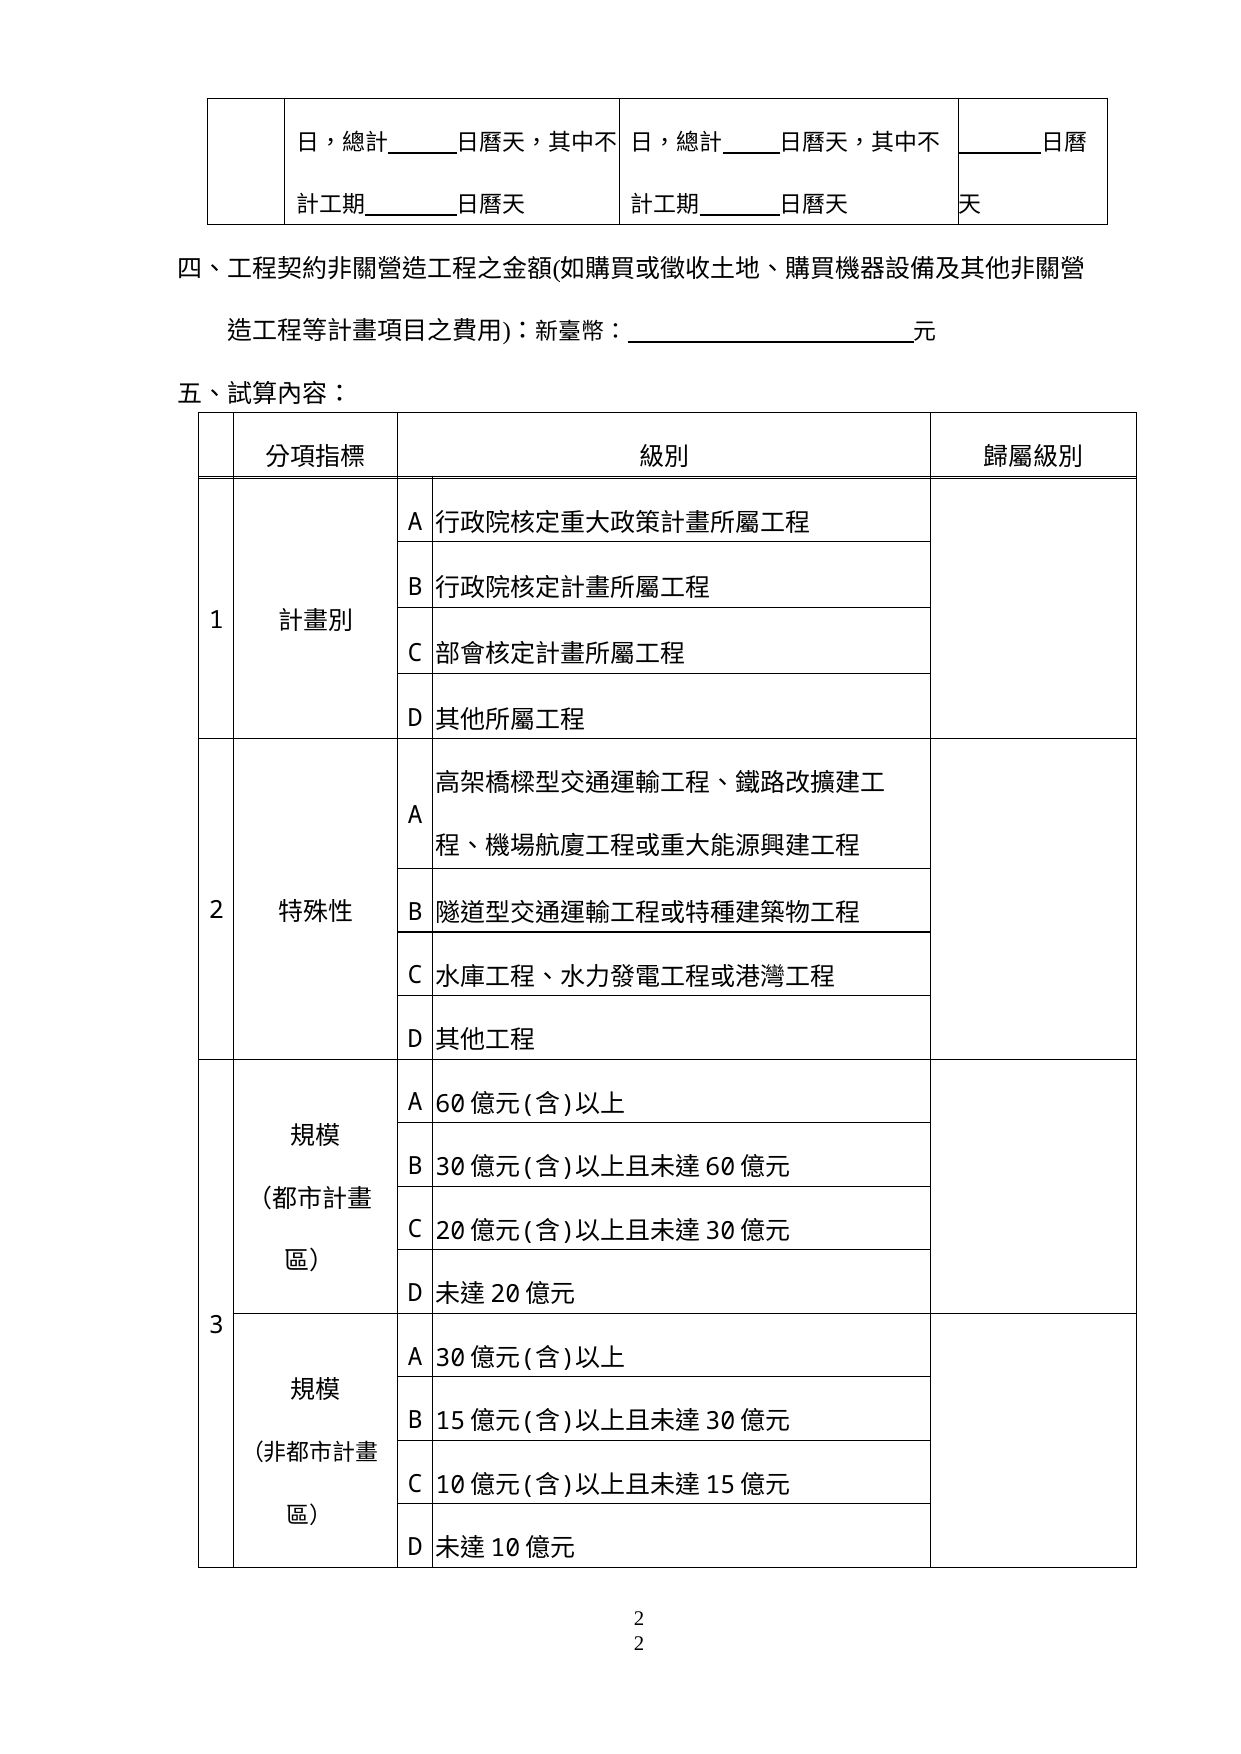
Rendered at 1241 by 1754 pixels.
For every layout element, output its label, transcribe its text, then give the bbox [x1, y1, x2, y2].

table_cell 隧道型交通運輸工程或特種建築物工程 [433, 869, 930, 931]
table_header 分項指標 [234, 413, 397, 476]
table_cell 20億元(含)以上且未達30億元 [433, 1187, 930, 1249]
table_cell [208, 99, 284, 223]
table_header 級別 [398, 413, 930, 476]
table_cell B [398, 869, 432, 931]
table_cell B [398, 542, 432, 607]
table_cell 未達10億元 [433, 1504, 930, 1567]
table_cell 日，總計 日曆天，其中不計工期 日曆天 [285, 99, 619, 223]
table_cell D [398, 1504, 432, 1567]
table_cell C [398, 933, 432, 995]
text 五、試算內容： [177, 349, 1157, 412]
text 四、工程契約非關營造工程之金額(如購買或徵收土地、購買機器設備及其他非關營造工程等計畫項目之費用)：新臺幣： 元 [177, 224, 1092, 349]
table_cell B [398, 1377, 432, 1440]
table_cell 高架橋樑型交通運輸工程、鐵路改擴建工程、機場航廈工程或重大能源興建工程 [433, 739, 930, 868]
table_cell 日曆天 [959, 99, 1107, 223]
table_cell 15億元(含)以上且未達30億元 [433, 1377, 930, 1440]
table_cell 3 [199, 1060, 233, 1567]
table_cell 日，總計 日曆天，其中不計工期 日曆天 [620, 99, 958, 223]
table_cell 行政院核定計畫所屬工程 [433, 542, 930, 607]
table_cell D [398, 674, 432, 738]
table_cell 30億元(含)以上 [433, 1314, 930, 1376]
table_cell 行政院核定重大政策計畫所屬工程 [433, 479, 930, 541]
table_cell 2 [199, 739, 233, 1058]
table_cell 部會核定計畫所屬工程 [433, 608, 930, 672]
table_cell 規模 （非都市計畫區） [234, 1314, 397, 1567]
table_cell 未達20億元 [433, 1250, 930, 1313]
table_cell C [398, 1441, 432, 1503]
table_cell B [398, 1123, 432, 1186]
table_cell D [398, 996, 432, 1058]
table_cell [931, 739, 1136, 1058]
table_cell 規模 （都市計畫區） [234, 1060, 397, 1313]
table_cell 30億元(含)以上且未達60億元 [433, 1123, 930, 1186]
table_cell [931, 1060, 1136, 1313]
table_cell A [398, 479, 432, 541]
table_cell C [398, 608, 432, 672]
table_cell 其他工程 [433, 996, 930, 1058]
table_cell 特殊性 [234, 739, 397, 1058]
table_cell D [398, 1250, 432, 1313]
table_header [199, 413, 233, 476]
table_cell 計畫別 [234, 479, 397, 738]
table_cell A [398, 739, 432, 868]
table_cell 1 [199, 479, 233, 738]
table_cell 其他所屬工程 [433, 674, 930, 738]
table_cell A [398, 1060, 432, 1122]
table_header 歸屬級別 [931, 413, 1136, 476]
table_cell 60億元(含)以上 [433, 1060, 930, 1122]
table_cell [931, 1314, 1136, 1567]
table_cell A [398, 1314, 432, 1376]
table_cell C [398, 1187, 432, 1249]
table_cell 水庫工程、水力發電工程或港灣工程 [433, 933, 930, 995]
table_cell 10億元(含)以上且未達15億元 [433, 1441, 930, 1503]
table_cell [931, 479, 1136, 738]
